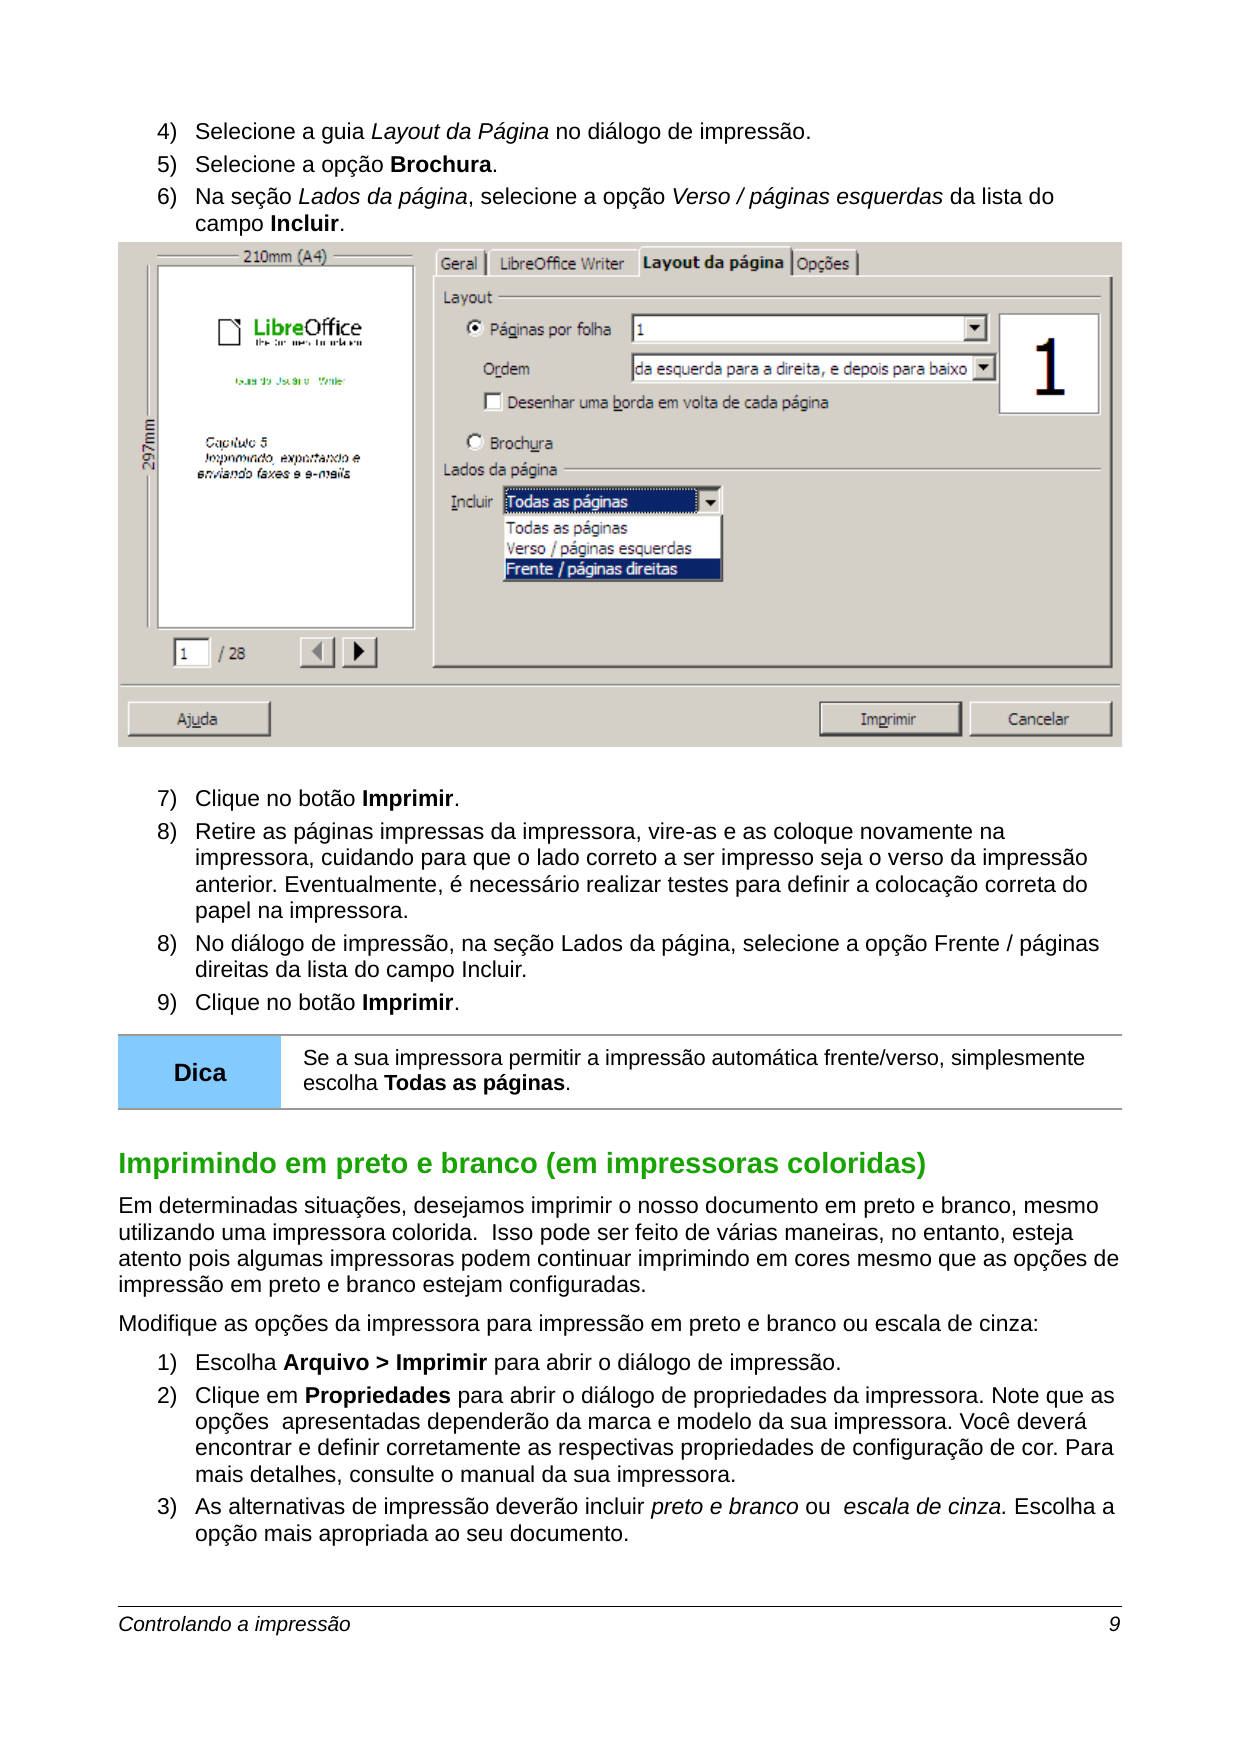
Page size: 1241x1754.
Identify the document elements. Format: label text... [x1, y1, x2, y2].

list Clique no botão Imprimir. [177, 988, 1122, 1015]
list Selecione a opção Brochura. [177, 151, 1122, 177]
table_header Dica [118, 1036, 281, 1108]
list No diálogo de impressão, na seção Lados da página, selecione a opção Frente / páginas direitas da lista do campo Incluir. [177, 929, 1122, 982]
table_header Se a sua impressora permitir a impressão automática frente/verso, simplesmente escolha Todas as páginas. [281, 1036, 1122, 1108]
list Na seção Lados da página, selecione a opção Verso / páginas esquerdas da lista do campo Incluir. [177, 183, 1122, 236]
list As alternativas de impressão deverão incluir preto e branco ou escala de cinza. Escolha a opção mais apropriada ao seu documento. [177, 1493, 1122, 1546]
picture [118, 242, 1123, 747]
list Clique em Propriedades para abrir o diálogo de propriedades da impressora. Note que as opções apresentadas dependerão da marca e modelo da sua impressora. Você deverá encontrar e definir corretamente as respectivas propriedades de configuração de cor. Para mais detalhes, consulte o manual da sua impressora. [177, 1382, 1122, 1487]
list Selecione a guia Layout da Página no diálogo de impressão. [177, 118, 1122, 144]
list Escolha Arquivo > Imprimir para abrir o diálogo de impressão. [177, 1349, 1122, 1375]
list Retire as páginas impressas da impressora, vire-as e as coloque novamente na impressora, cuidando para que o lado correto a ser impresso seja o verso da impressão anterior. Eventualmente, é necessário realizar testes para definir a colocação correta do papel na impressora. [177, 818, 1122, 923]
text Modifique as opções da impressora para impressão em preto e branco ou escala de cinza: [118, 1310, 1122, 1337]
subtitle Imprimindo em preto e branco (em impressoras coloridas) [118, 1146, 1122, 1180]
text Em determinadas situações, desejamos imprimir o nosso documento em preto e branco, mesmo utilizando uma impressora colorida. Isso pode ser feito de várias maneiras, no entanto, esteja atento pois algumas impressoras podem continuar imprimindo em cores mesmo que as opções de impressão em preto e branco estejam configuradas. [118, 1192, 1122, 1298]
list Clique no botão Imprimir. [177, 785, 1122, 812]
